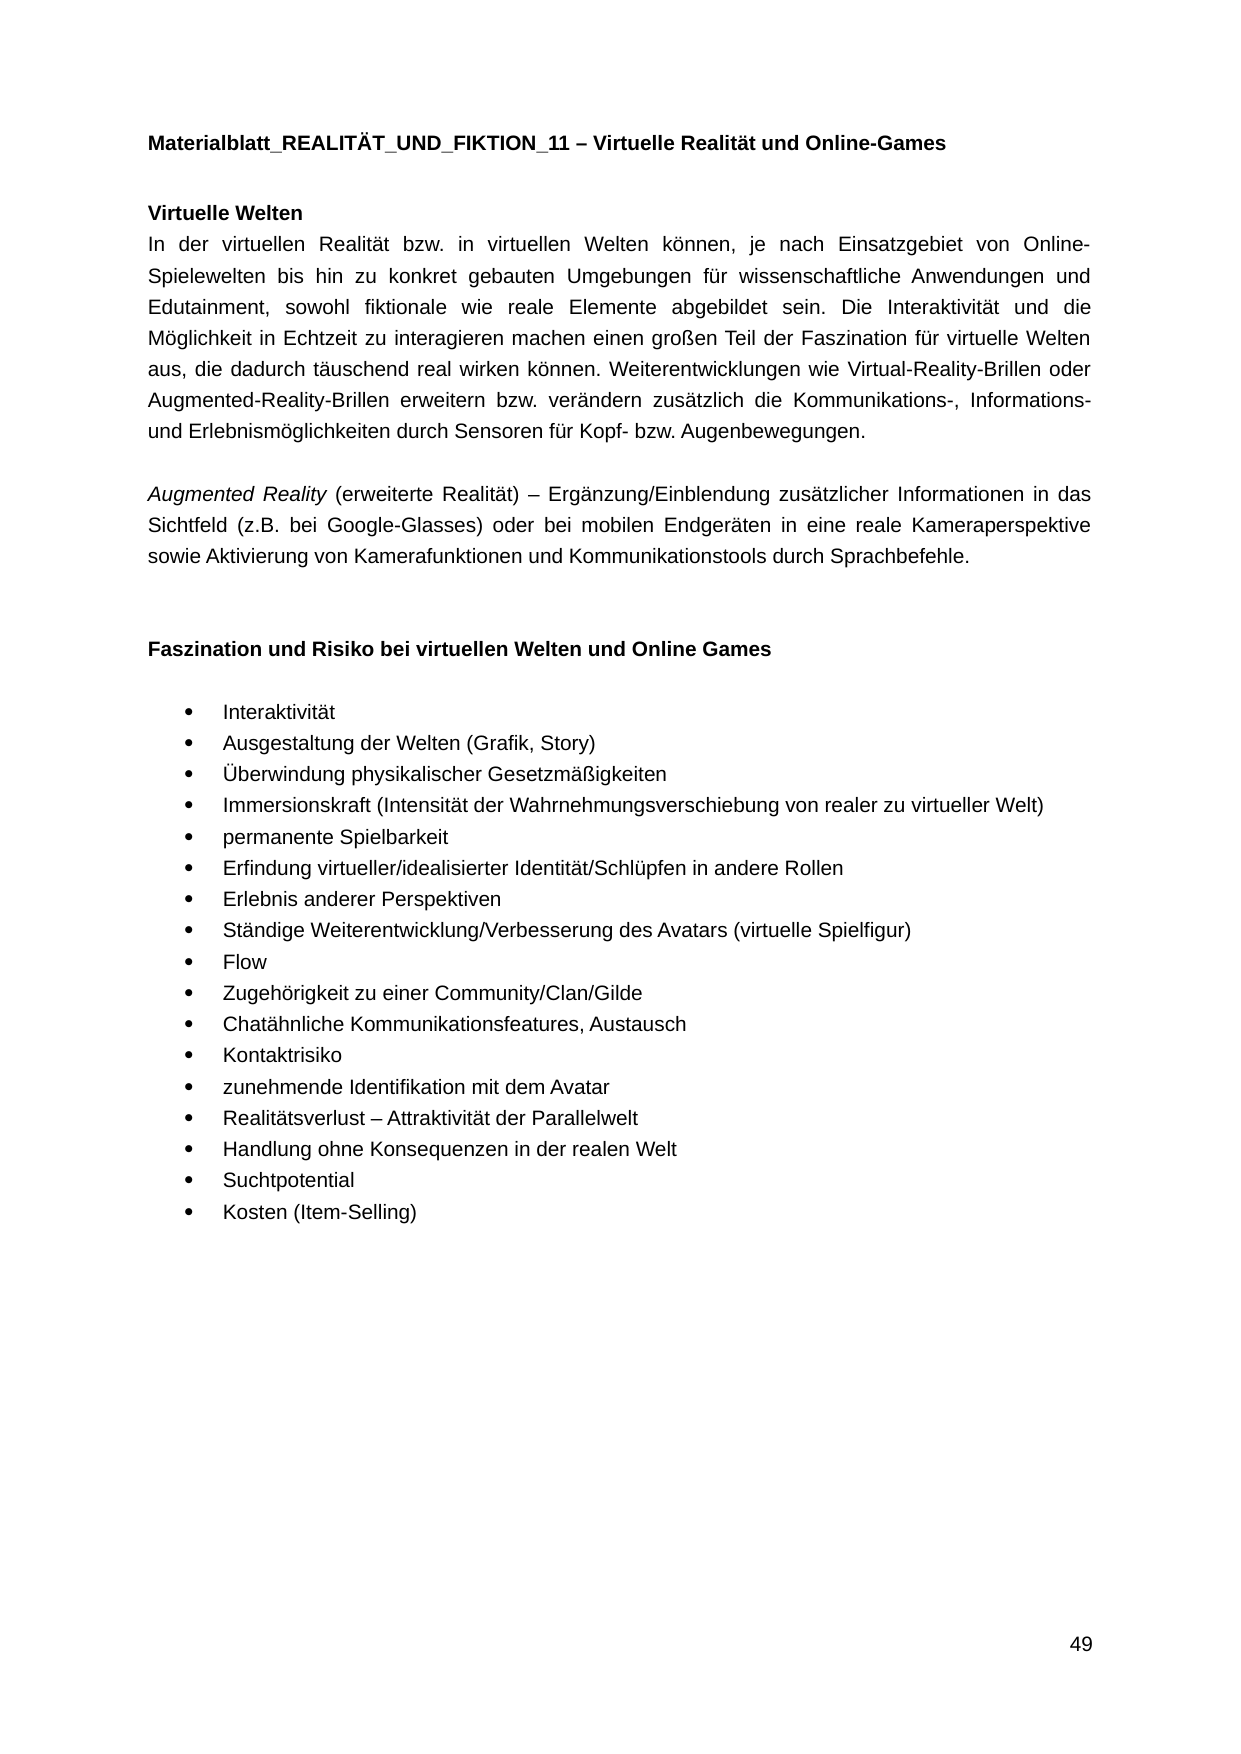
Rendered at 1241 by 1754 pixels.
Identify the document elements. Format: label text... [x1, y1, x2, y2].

list Flow [185, 949, 1092, 973]
text Materialblatt_REALITÄT_UND_FIKTION_11 – Virtuelle Realität und Online-Games [148, 131, 1092, 154]
list Kosten (Item-Selling) [185, 1199, 1092, 1223]
text Virtuelle Welten [148, 201, 1092, 225]
list Interaktivität [185, 699, 1092, 723]
list permanente Spielbarkeit [185, 824, 1092, 848]
list Ausgestaltung der Welten (Grafik, Story) [185, 731, 1092, 755]
list zunehmende Identifikation mit dem Avatar [185, 1074, 1092, 1098]
list Immersionskraft (Intensität der Wahrnehmungsverschiebung von realer zu virtueller Welt) [185, 793, 1092, 817]
list Kontaktrisiko [185, 1043, 1092, 1067]
list Erfindung virtueller/idealisierter Identität/Schlüpfen in andere Rollen [185, 856, 1092, 880]
list Zugehörigkeit zu einer Community/Clan/Gilde [185, 981, 1092, 1005]
list Ständige Weiterentwicklung/Verbesserung des Avatars (virtuelle Spielfigur) [185, 918, 1092, 942]
text Augmented Reality (erweiterte Realität) – Ergänzung/Einblendung zusätzlicher Informationen in das Sichtfeld (z.B. bei Google-Glasses) oder bei mobilen Endgeräten in eine reale Kameraperspektive sowie Aktivierung von Kamerafunktionen und Kommunikationstools durch Sprachbefehle. [148, 481, 1092, 568]
list Handlung ohne Konsequenzen in der realen Welt [185, 1137, 1092, 1161]
text In der virtuellen Realität bzw. in virtuellen Welten können, je nach Einsatzgebiet von Online-Spielewelten bis hin zu konkret gebauten Umgebungen für wissenschaftliche Anwendungen und Edutainment, sowohl fiktionale wie reale Elemente abgebildet sein. Die Interaktivität und die Möglichkeit in Echtzeit zu interagieren machen einen großen Teil der Faszination für virtuelle Welten aus, die dadurch täuschend real wirken können. Weiterentwicklungen wie Virtual-Reality-Brillen oder Augmented-Reality-Brillen erweitern bzw. verändern zusätzlich die Kommunikations-, Informations- und Erlebnismöglichkeiten durch Sensoren für Kopf- bzw. Augenbewegungen. [148, 232, 1092, 443]
list Chatähnliche Kommunikationsfeatures, Austausch [185, 1012, 1092, 1036]
list Erlebnis anderer Perspektiven [185, 887, 1092, 911]
text Faszination und Risiko bei virtuellen Welten und Online Games [148, 637, 1092, 661]
list Suchtpotential [185, 1168, 1092, 1192]
list Realitätsverlust – Attraktivität der Parallelwelt [185, 1106, 1092, 1130]
list Überwindung physikalischer Gesetzmäßigkeiten [185, 762, 1092, 786]
